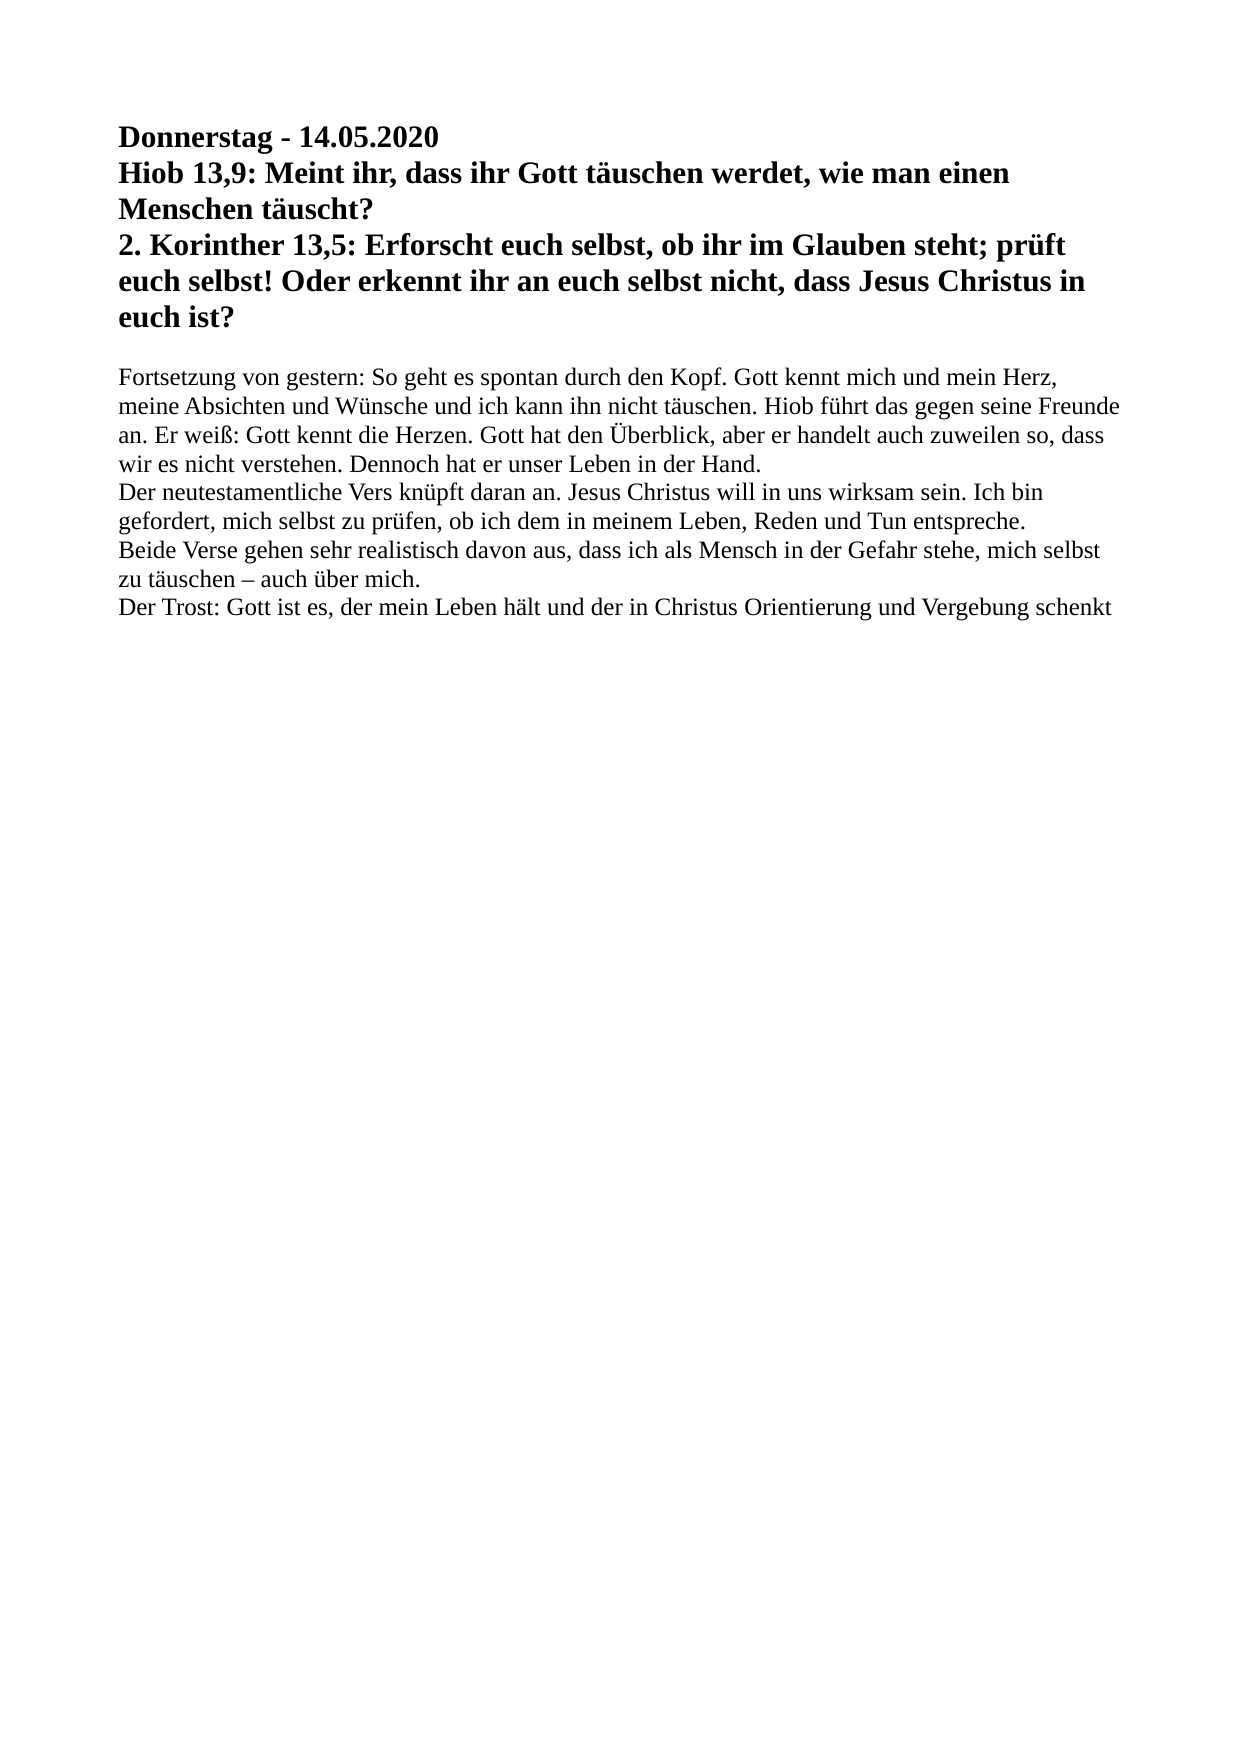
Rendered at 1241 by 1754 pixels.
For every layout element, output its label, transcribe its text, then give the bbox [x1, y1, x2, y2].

text Beide Verse gehen sehr realistisch davon aus, dass ich als Mensch in der Gefahr stehe, mich selbst zu täuschen – auch über mich. [118, 535, 1122, 592]
text Der neutestamentliche Vers knüpft daran an. Jesus Christus will in uns wirksam sein. Ich bin gefordert, mich selbst zu prüfen, ob ich dem in meinem Leben, Reden und Tun entspreche. [118, 477, 1122, 535]
text Hiob 13,9: Meint ihr, dass ihr Gott täuschen werdet, wie man einen Menschen täuscht? [118, 154, 1122, 226]
text Fortsetzung von gestern: So geht es spontan durch den Kopf. Gott kennt mich und mein Herz, meine Absichten und Wünsche und ich kann ihn nicht täuschen. Hiob führt das gegen seine Freunde an. Er weiß: Gott kennt die Herzen. Gott hat den Überblick, aber er handelt auch zuweilen so, dass wir es nicht verstehen. Dennoch hat er unser Leben in der Hand. [118, 362, 1122, 477]
text Donnerstag - 14.05.2020 [118, 118, 1122, 154]
text Der Trost: Gott ist es, der mein Leben hält und der in Christus Orientierung und Vergebung schenkt [118, 592, 1122, 621]
text 2. Korinther 13,5: Erforscht euch selbst, ob ihr im Glauben steht; prüft euch selbst! Oder erkennt ihr an euch selbst nicht, dass Jesus Christus in euch ist? [118, 226, 1122, 334]
